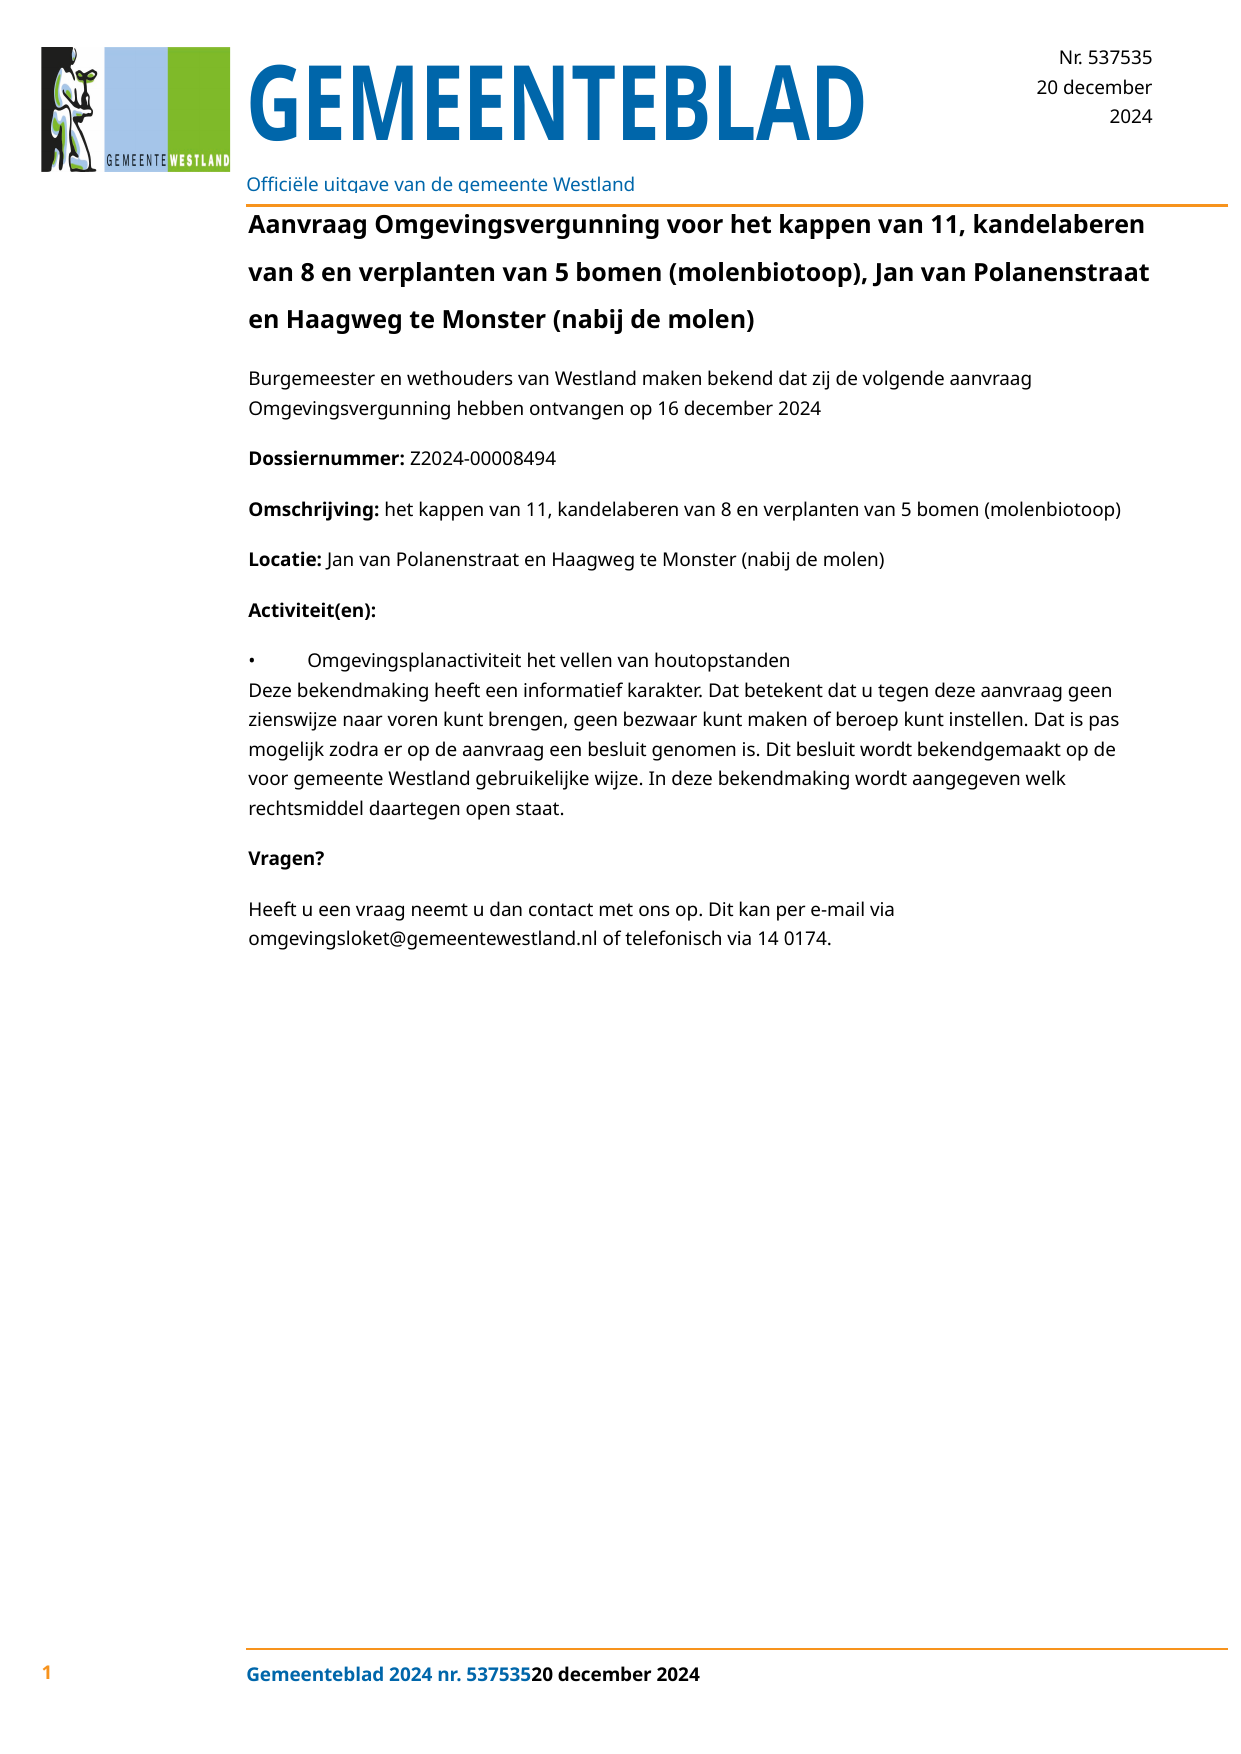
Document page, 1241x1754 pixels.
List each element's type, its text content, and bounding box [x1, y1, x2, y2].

text Heeft u een vraag neemt u dan contact met ons op. Dit kan per e-mail via omgevingsloket@gemeentewestland.nl of telefonisch via 14 0174. [248, 896, 1152, 951]
text Omschrijving: het kappen van 11, kandelaberen van 8 en verplanten van 5 bomen (molenbiotoop) [248, 496, 1152, 522]
list Omgevingsplanactiviteit het vellen van houtopstanden [248, 647, 1152, 673]
picture [41, 47, 231, 172]
text Deze bekendmaking heeft een informatief karakter. Dat betekent dat u tegen deze aanvraag geen zienswijze naar voren kunt brengen, geen bezwaar kunt maken of beroep kunt instellen. Dat is pas mogelijk zodra er op de aanvraag een besluit genomen is. Dit besluit wordt bekendgemaakt op de voor gemeente Westland gebruikelijke wijze. In deze bekendmaking wordt aangegeven welk rechtsmiddel daartegen open staat. [248, 677, 1152, 821]
text Activiteit(en): [248, 597, 1152, 622]
text Burgemeester en wethouders van Westland maken bekend dat zij de volgende aanvraag Omgevingsvergunning hebben ontvangen op 16 december 2024 [248, 366, 1152, 421]
text Vragen? [248, 846, 1152, 871]
text Aanvraag Omgevingsvergunning voor het kappen van 11, kandelaberen van 8 en verplanten van 5 bomen (molenbiotoop), Jan van Polanenstraat en Haagweg te Monster (nabij de molen) [248, 207, 1152, 336]
text Locatie: Jan van Polanenstraat en Haagweg te Monster (nabij de molen) [248, 546, 1152, 572]
text Dossiernummer: Z2024-00008494 [248, 446, 1152, 471]
